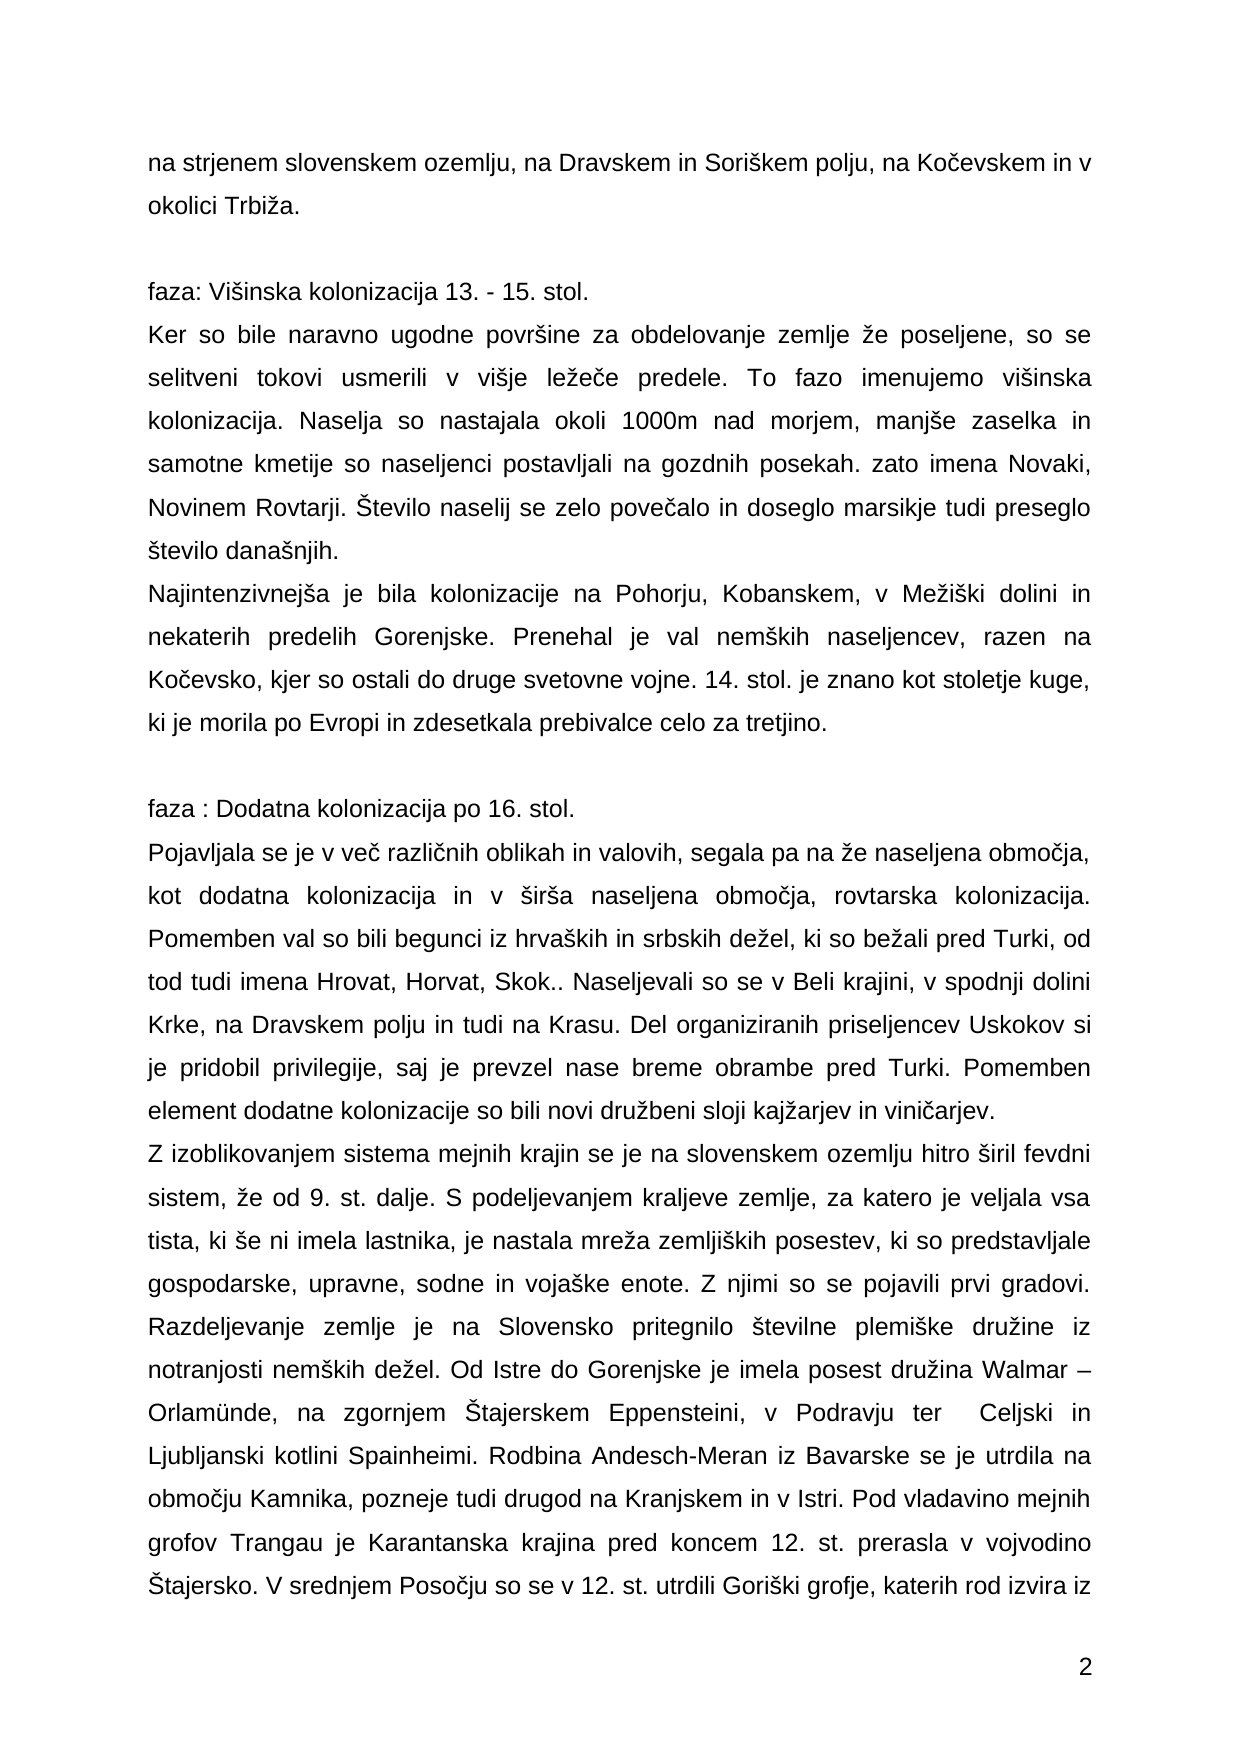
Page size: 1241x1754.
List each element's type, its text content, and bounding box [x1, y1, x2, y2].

text faza : Dodatna kolonizacija po 16. stol. [148, 794, 1093, 823]
text Pojavljala se je v več različnih oblikah in valovih, segala pa na že naseljena območja, kot dodatna kolonizacija in v širša naseljena območja, rovtarska kolonizacija. Pomemben val so bili begunci iz hrvaških in srbskih dežel, ki so bežali pred Turki, od tod tudi imena Hrovat, Horvat, Skok.. Naseljevali so se v Beli krajini, v spodnji dolini Krke, na Dravskem polju in tudi na Krasu. Del organiziranih priseljencev Uskokov si je pridobil privilegije, saj je prevzel nase breme obrambe pred Turki. Pomemben element dodatne kolonizacije so bili novi družbeni sloji kajžarjev in viničarjev. [148, 838, 1093, 1125]
text na strjenem slovenskem ozemlju, na Dravskem in Soriškem polju, na Kočevskem in v okolici Trbiža. [148, 148, 1093, 219]
text faza: Višinska kolonizacija 13. - 15. stol. [148, 277, 1093, 306]
text Z izoblikovanjem sistema mejnih krajin se je na slovenskem ozemlju hitro širil fevdni sistem, že od 9. st. dalje. S podeljevanjem kraljeve zemlje, za katero je veljala vsa tista, ki še ni imela lastnika, je nastala mreža zemljiških posestev, ki so predstavljale gospodarske, upravne, sodne in vojaške enote. Z njimi so se pojavili prvi gradovi. Razdeljevanje zemlje je na Slovensko pritegnilo številne plemiške družine iz notranjosti nemških dežel. Od Istre do Gorenjske je imela posest družina Walmar – Orlamünde, na zgornjem Štajerskem Eppensteini, v Podravju ter Celjski in Ljubljanski kotlini Spainheimi. Rodbina Andesch-Meran iz Bavarske se je utrdila na območju Kamnika, pozneje tudi drugod na Kranjskem in v Istri. Pod vladavino mejnih grofov Trangau je Karantanska krajina pred koncem 12. st. prerasla v vojvodino Štajersko. V srednjem Posočju so se v 12. st. utrdili Goriški grofje, katerih rod izvira iz [148, 1139, 1093, 1599]
text Najintenzivnejša je bila kolonizacije na Pohorju, Kobanskem, v Mežiški dolini in nekaterih predelih Gorenjske. Prenehal je val nemških naseljencev, razen na Kočevsko, kjer so ostali do druge svetovne vojne. 14. stol. je znano kot stoletje kuge, ki je morila po Evropi in zdesetkala prebivalce celo za tretjino. [148, 579, 1093, 737]
text Ker so bile naravno ugodne površine za obdelovanje zemlje že poseljene, so se selitveni tokovi usmerili v višje ležeče predele. To fazo imenujemo višinska kolonizacija. Naselja so nastajala okoli 1000m nad morjem, manjše zaselka in samotne kmetije so naseljenci postavljali na gozdnih posekah. zato imena Novaki, Novinem Rovtarji. Število naselij se zelo povečalo in doseglo marsikje tudi preseglo število današnjih. [148, 320, 1093, 564]
